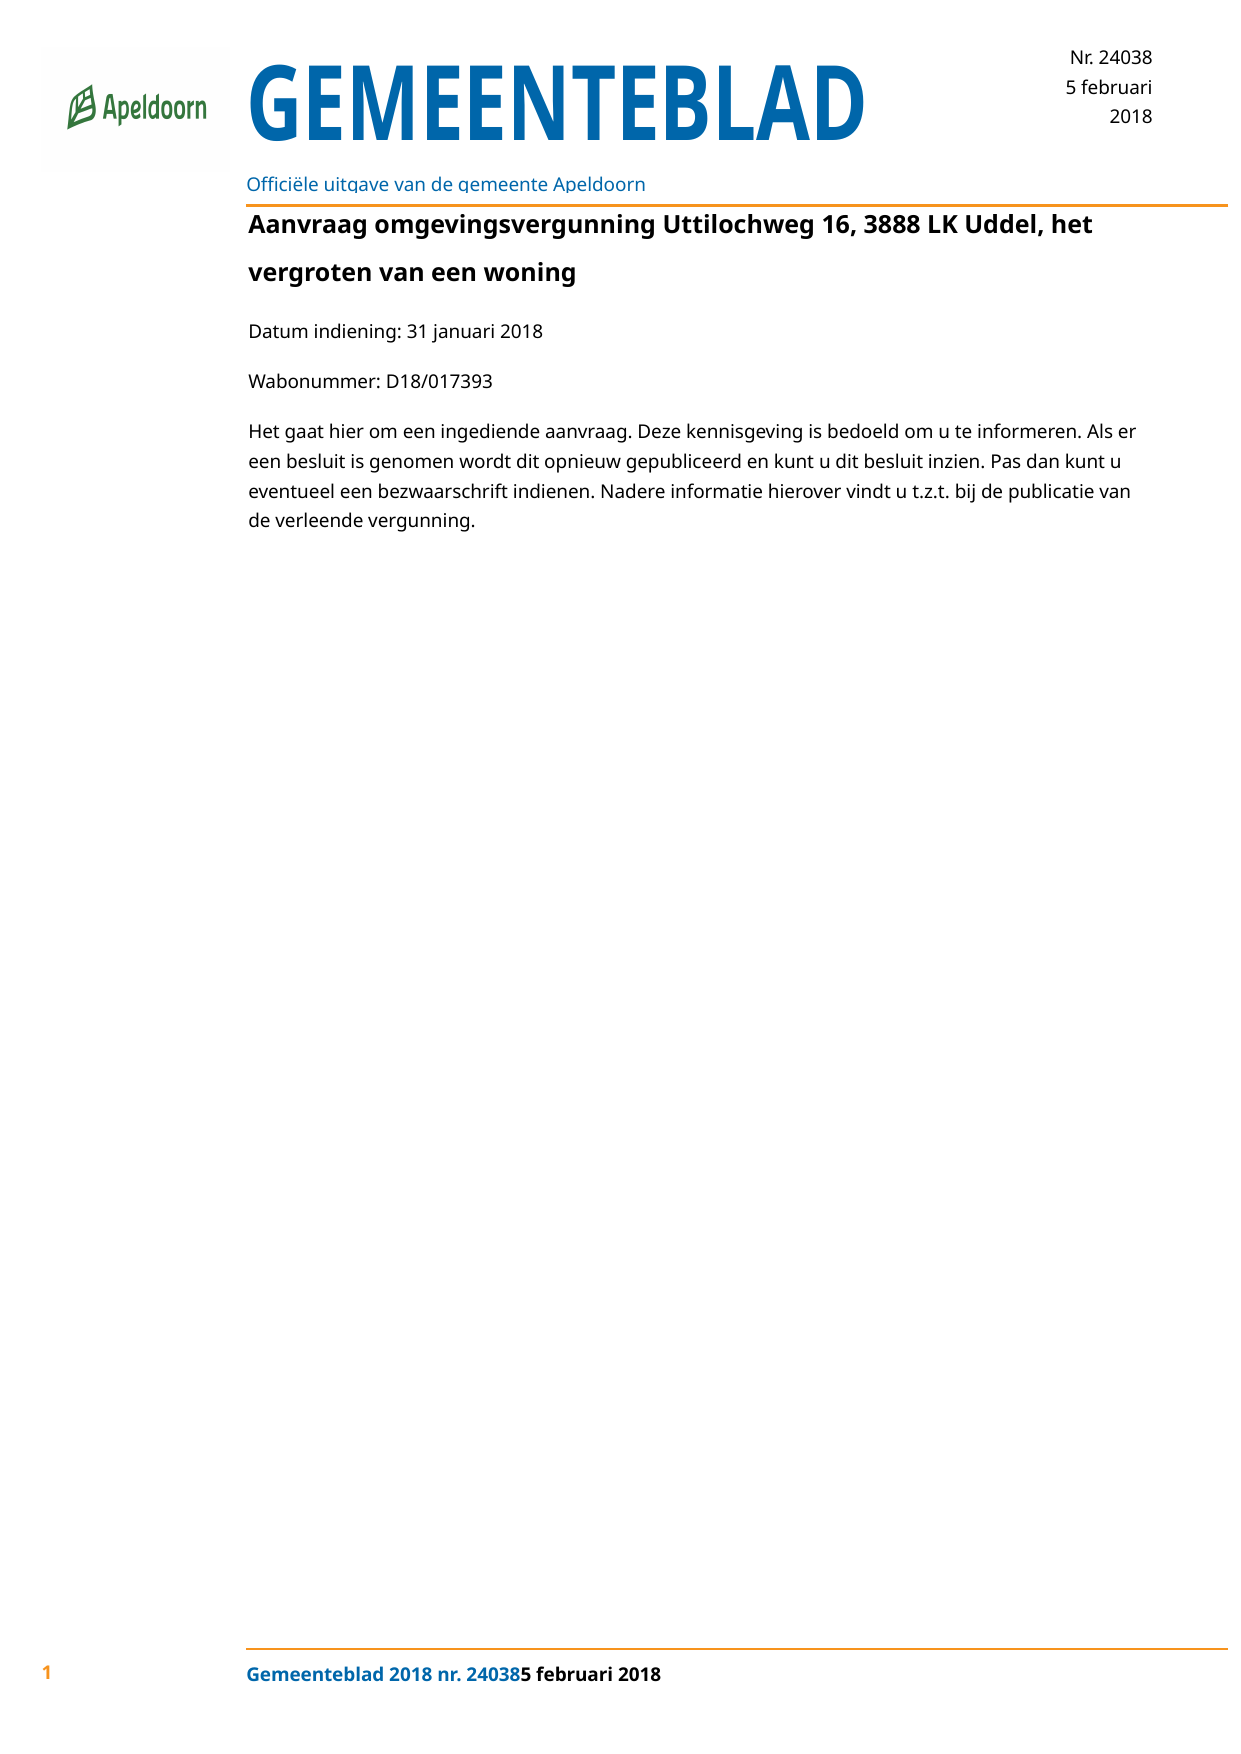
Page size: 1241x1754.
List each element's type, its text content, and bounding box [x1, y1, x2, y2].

text Aanvraag omgevingsvergunning Uttilochweg 16, 3888 LK Uddel, het vergroten van een woning [248, 207, 1152, 288]
text Datum indiening: 31 januari 2018 [248, 318, 1152, 344]
picture [41, 47, 231, 172]
text Het gaat hier om een ingediende aanvraag. Deze kennisgeving is bedoeld om u te informeren. Als er een besluit is genomen wordt dit opnieuw gepubliceerd en kunt u dit besluit inzien. Pas dan kunt u eventueel een bezwaarschrift indienen. Nadere informatie hierover vindt u t.z.t. bij de publicatie van de verleende vergunning. [248, 419, 1152, 533]
text Wabonummer: D18/017393 [248, 368, 1152, 394]
